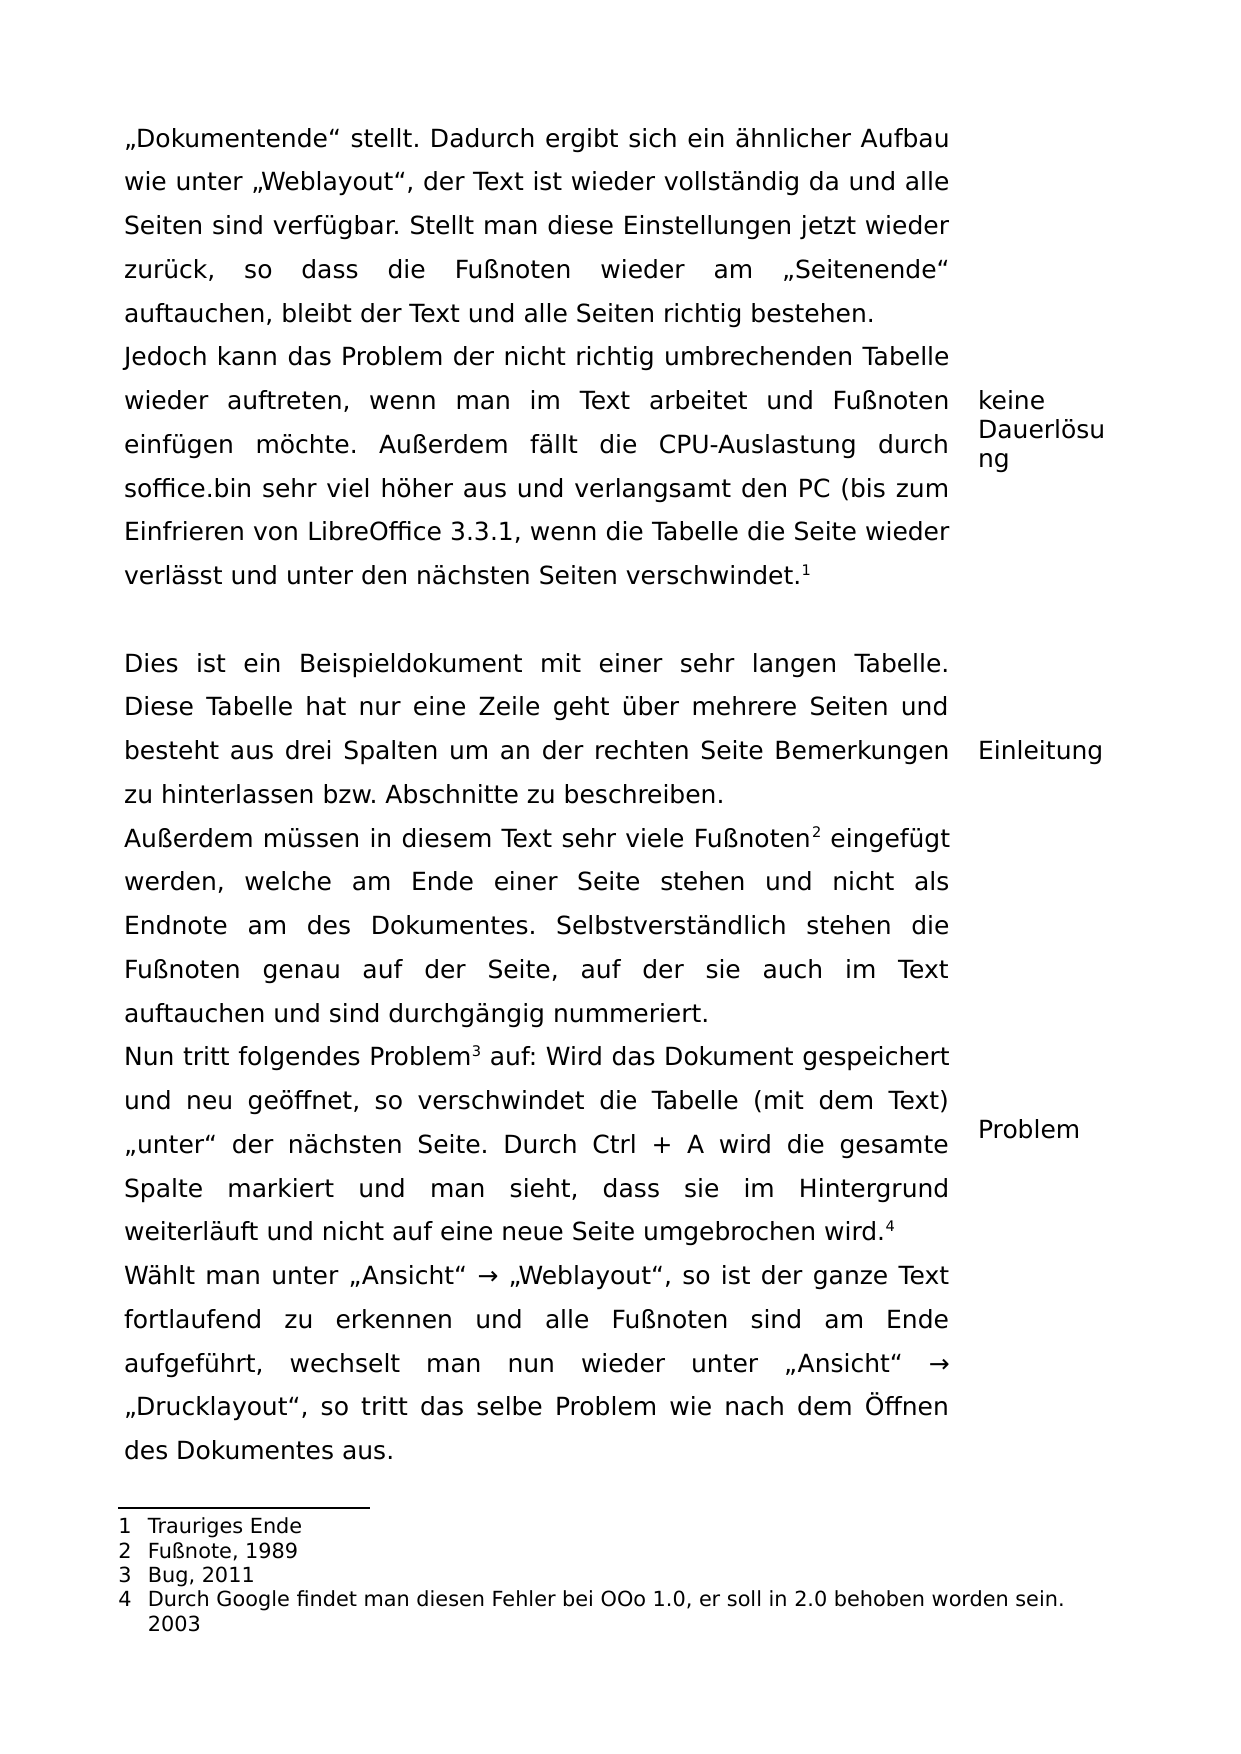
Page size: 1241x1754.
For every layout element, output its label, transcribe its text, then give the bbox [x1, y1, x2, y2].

table_header Beispieldokument Dies ist ein Beispieldokument mit einer sehr langen Tabelle. Diese Tabelle hat nur eine Zeile geht über mehrere Seiten und besteht aus drei Spalten um an der rechten Seite Bemerkungen zu hinterlassen bzw. Abschnitte zu beschreiben. Außerdem müssen in diesem Text sehr viele Fußnoten eingefügt werden, welche am Ende einer Seite stehen und nicht als Endnote am Ende des Dokumentes. Selbstverständlich stehen die Fußnoten genau auf der Seite, auf der sie auch im Text auftauchen und sind durchgängig nummeriert. Nun tritt folgendes Problem auf: Wird das Dokument gespeichert und neu geöffnet, so wird die Tabelle nicht immer bis zum Ende der Seite fortgeführt und verschwindet dann (mit dem Text) „unter“ irgendeiner der folgenden Seiten. Durch Ctrl + A wird die gesamte Spalte markiert und man sieht, dass sie im Hintergrund weiterläuft und nicht auf eine neue Seite umgebrochen wird. Wählt man unter „Ansicht“ → „Weblayout“, so ist der ganze Text fortlaufend zu erkennen und alle Fußnoten sind am Ende aufgeführt, wechselt man nun wieder unter „Ansicht“ → „Drucklayout“, so tritt das selbe Problem wie nach dem Öffnen des Dokumentes aus. Der Fehler lässt sich korrigieren in dem man unter „Extras“ → „Fuß/Endnoten...“ die „Position“ von „Seitenende“ auf „Dokumentende“ stellt. Dadurch ergibt sich ein ähnlicher Aufbau wie unter „Weblayout“, der Text ist wieder vollständig da und alle Seiten sind verfügbar. Stellt man diese Einstellungen jetzt wieder zurück, so dass die Fußnoten wieder am „Seitenende“ auftauchen, bleibt der Text und alle Seiten richtig bestehen. Jedoch kann das Problem der nicht richtig umbrechenden Tabelle wieder auftreten, wenn man im Text arbeitet und Fußnoten einfügen möchte. Außerdem fällt die CPU-Auslastung durch soffice.bin sehr viel höher aus und verlangsamt den PC (bis zum Einfrieren von LibreOffice 3.3.1, wenn die Tabelle die Seite wieder verlässt und unter den nächsten Seiten verschwindet. von nun an wiederholt sich der Text Dies ist ein Beispieldokument mit einer sehr langen Tabelle. Diese Tabelle hat nur eine Zeile geht über mehrere Seiten und besteht aus drei Spalten um an der rechten Seite Bemerkungen zu hinterlassen bzw. Abschnitte zu beschreiben. Außerdem müssen in diesem Text sehr viele Fußnoten eingefügt werden, welche am Ende einer Seite stehen und nicht als Endnote am des Dokumentes. Selbstverständlich stehen die Fußnoten genau auf der Seite, auf der sie auch im Text auftauchen und sind durchgängig nummeriert. Nun tritt folgendes Problem auf: Wird das Dokument gespeichert und neu geöffnet, so verschwindet die Tabelle (mit dem Text) „unter“ der nächsten Seite. Durch Ctrl + A wird die gesamte Spalte markiert und man sieht, dass sie im Hintergrund weiterläuft und nicht auf eine neue Seite umgebrochen wird. Wählt man unter „Ansicht“ → „Weblayout“, so ist der ganze Text fortlaufend zu erkennen und alle Fußnoten sind am Ende aufgeführt, wechselt man nun wieder unter „Ansicht“ → „Drucklayout“, so tritt das selbe Problem wie nach dem Öffnen des Dokumentes aus. Der Fehler lässt sich korrigieren in dem man unter „Extras“ → „Fuß/Endnoten...“ die „Position“ von „Seitenende“ auf „Dokumentende“ stellt. Dadurch ergibt sich ein ähnlicher Aufbau wie unter „Weblayout“, der Text ist wieder vollständig da und alle Seiten sind verfügbar. Stellt man diese Einstellungen jetzt wieder zurück, so dass die Fußnoten wieder am „Seitenende“ auftauchen, bleibt der Text und alle Seiten richtig bestehen. Jedoch kann das Problem der nicht richtig umbrechenden Tabelle wieder auftreten, wenn man im Text arbeitet und Fußnoten einfügen möchte. Außerdem fällt die CPU-Auslastung durch soffice.bin sehr viel höher aus und verlangsamt den PC (bis zum Einfrieren von LibreOffice 3.3.1, wenn die Tabelle die Seite wieder verlässt und unter den nächsten Seiten verschwindet. Dies ist ein Beispieldokument mit einer sehr langen Tabelle. Diese Tabelle hat nur eine Zeile geht über mehrere Seiten und besteht aus drei Spalten um an der rechten Seite Bemerkungen zu hinterlassen bzw. Abschnitte zu beschreiben. Außerdem müssen in diesem Text sehr viele Fußnoten eingefügt werden, welche am Ende einer Seite stehen und nicht als Endnote am des Dokumentes. Selbstverständlich stehen die Fußnoten genau auf der Seite, auf der sie auch im Text auftauchen und sind durchgängig nummeriert. Nun tritt folgendes Problem auf: Wird das Dokument gespeichert und neu geöffnet, so verschwindet die Tabelle (mit dem Text) „unter“ der nächsten Seite. Durch Ctrl + A wird die gesamte Spalte markiert und man sieht, dass sie im Hintergrund weiterläuft und nicht auf eine neue Seite umgebrochen wird. Wählt man unter „Ansicht“ → „Weblayout“, so ist der ganze Text fortlaufend zu erkennen und alle Fußnoten sind am Ende aufgeführt, wechselt man nun wieder unter „Ansicht“ → „Drucklayout“, so tritt das selbe Problem wie nach dem Öffnen des Dokumentes aus. Der Fehler lässt sich korrigieren in dem man unter „Extras“ → „Fuß/Endnoten...“ die „Position“ von „Seitenende“ auf „Dokumentende“ stellt. Dadurch ergibt sich ein ähnlicher Aufbau wie unter „Weblayout“, der Text ist wieder vollständig da und alle Seiten sind verfügbar. Stellt man diese Einstellungen jetzt wieder zurück, so dass die Fußnoten wieder am „Seitenende“ auftauchen, bleibt der Text und alle Seiten richtig bestehen. Jedoch kann das Problem der nicht richtig umbrechenden Tabelle wieder auftreten, wenn man im Text arbeitet und Fußnoten einfügen möchte. Außerdem fällt die CPU-Auslastung durch soffice.bin sehr viel höher aus und verlangsamt den PC (bis zum Einfrieren von LibreOffice 3.3.1, wenn die Tabelle die Seite wieder verlässt und unter den nächsten Seiten verschwindet. Dies ist ein Beispieldokument mit einer sehr langen Tabelle. Diese Tabelle hat nur eine Zeile geht über mehrere Seiten und besteht aus drei Spalten um an der rechten Seite Bemerkungen zu hinterlassen bzw. Abschnitte zu beschreiben. Außerdem müssen in diesem Text sehr viele Fußnoten eingefügt werden, welche am Ende einer Seite stehen und nicht als Endnote am des Dokumentes. Selbstverständlich stehen die Fußnoten genau auf der Seite, auf der sie auch im Text auftauchen und sind durchgängig nummeriert. Nun tritt folgendes Problem auf: Wird das Dokument gespeichert und neu geöffnet, so verschwindet die Tabelle (mit dem Text) „unter“ der nächsten Seite. Durch Ctrl + A wird die gesamte Spalte markiert und man sieht, dass sie im Hintergrund weiterläuft und nicht auf eine neue Seite umgebrochen wird. Wählt man unter „Ansicht“ → „Weblayout“, so ist der ganze Text fortlaufend zu erkennen und alle Fußnoten sind am Ende aufgeführt, wechselt man nun wieder unter „Ansicht“ → „Drucklayout“, so tritt das selbe Problem wie nach dem Öffnen des Dokumentes aus. Der Fehler lässt sich korrigieren in dem man unter „Extras“ → „Fuß/Endnoten...“ die „Position“ von „Seitenende“ auf „Dokumentende“ stellt. Dadurch ergibt sich ein ähnlicher Aufbau wie unter „Weblayout“, der Text ist wieder vollständig da und alle Seiten sind verfügbar. Stellt man diese Einstellungen jetzt wieder zurück, so dass die Fußnoten wieder am „Seitenende“ auftauchen, bleibt der Text und alle Seiten richtig bestehen. Jedoch kann das Problem der nicht richtig umbrechenden Tabelle wieder auftreten, wenn man im Text arbeitet und Fußnoten einfügen möchte. Außerdem fällt die CPU-Auslastung durch soffice.bin sehr viel höher aus und verlangsamt den PC (bis zum Einfrieren von LibreOffice 3.3.1, wenn die Tabelle die Seite wieder verlässt und unter den nächsten Seiten verschwindet. Dies ist ein Beispieldokument mit einer sehr langen Tabelle. Diese Tabelle hat nur eine Zeile geht über mehrere Seiten und besteht aus drei Spalten um an der rechten Seite Bemerkungen zu hinterlassen bzw. Abschnitte zu beschreiben. Außerdem müssen in diesem Text sehr viele Fußnoten eingefügt werden, welche am Ende einer Seite stehen und nicht als Endnote am des Dokumentes. Selbstverständlich stehen die Fußnoten genau auf der Seite, auf der sie auch im Text auftauchen und sind durchgängig nummeriert. Nun tritt folgendes Problem auf: Wird das Dokument gespeichert und neu geöffnet, so verschwindet die Tabelle (mit dem Text) „unter“ der nächsten Seite. Durch Ctrl + A wird die gesamte Spalte markiert und man sieht, dass sie im Hintergrund weiterläuft und nicht auf eine neue Seite umgebrochen wird. Wählt man unter „Ansicht“ → „Weblayout“, so ist der ganze Text fortlaufend zu erkennen und alle Fußnoten sind am Ende aufgeführt, wechselt man nun wieder unter „Ansicht“ → „Drucklayout“, so tritt das selbe Problem wie nach dem Öffnen des Dokumentes aus. Der Fehler lässt sich korrigieren in dem man unter „Extras“ → „Fuß/Endnoten...“ die „Position“ von „Seitenende“ auf „Dokumentende“ stellt. Dadurch ergibt sich ein ähnlicher Aufbau wie unter „Weblayout“, der Text ist wieder vollständig da und alle Seiten sind verfügbar. Stellt man diese Einstellungen jetzt wieder zurück, so dass die Fußnoten wieder am „Seitenende“ auftauchen, bleibt der Text und alle Seiten richtig bestehen. Jedoch kann das Problem der nicht richtig umbrechenden Tabelle wieder auftreten, wenn man im Text arbeitet und Fußnoten einfügen möchte. Außerdem fällt die CPU-Auslastung durch soffice.bin sehr viel höher aus und verlangsamt den PC (bis zum Einfrieren von LibreOffice 3.3.1, wenn die Tabelle die Seite wieder verlässt und unter den nächsten Seiten verschwindet. Dies ist ein Beispieldokument mit einer sehr langen Tabelle. Diese Tabelle hat nur eine Zeile geht über mehrere Seiten und besteht aus drei Spalten um an der rechten Seite Bemerkungen zu hinterlassen bzw. Abschnitte zu beschreiben. Außerdem müssen in diesem Text sehr viele Fußnoten eingefügt werden, welche am Ende einer Seite stehen und nicht als Endnote am des Dokumentes. Selbstverständlich stehen die Fußnoten genau auf der Seite, auf der sie auch im Text auftauchen und sind durchgängig nummeriert. Nun tritt folgendes Problem auf: Wird das Dokument gespeichert und neu geöffnet, so verschwindet die Tabelle (mit dem Text) „unter“ der nächsten Seite. Durch Ctrl + A wird die gesamte Spalte markiert und man sieht, dass sie im Hintergrund weiterläuft und nicht auf eine neue Seite umgebrochen wird. Wählt man unter „Ansicht“ → „Weblayout“, so ist der ganze Text fortlaufend zu erkennen und alle Fußnoten sind am Ende aufgeführt, wechselt man nun wieder unter „Ansicht“ → „Drucklayout“, so tritt das selbe Problem wie nach dem Öffnen des Dokumentes aus. Der Fehler lässt sich korrigieren in dem man unter „Extras“ → „Fuß/Endnoten...“ die „Position“ von „Seitenende“ auf „Dokumentende“ stellt. Dadurch ergibt sich ein ähnlicher Aufbau wie unter „Weblayout“, der Text ist wieder vollständig da und alle Seiten sind verfügbar. Stellt man diese Einstellungen jetzt wieder zurück, so dass die Fußnoten wieder am „Seitenende“ auftauchen, bleibt der Text und alle Seiten richtig bestehen. Jedoch kann das Problem der nicht richtig umbrechenden Tabelle wieder auftreten, wenn man im Text arbeitet und Fußnoten einfügen möchte. Außerdem fällt die CPU-Auslastung durch soffice.bin sehr viel höher aus und verlangsamt den PC (bis zum Einfrieren von LibreOffice 3.3.1, wenn die Tabelle die Seite wieder verlässt und unter den nächsten Seiten verschwindet. Dies ist ein Beispieldokument mit einer sehr langen Tabelle. Diese Tabelle hat nur eine Zeile geht über mehrere Seiten und besteht aus drei Spalten um an der rechten Seite Bemerkungen zu hinterlassen bzw. Abschnitte zu beschreiben. Außerdem müssen in diesem Text sehr viele Fußnoten eingefügt werden, welche am Ende einer Seite stehen und nicht als Endnote am des Dokumentes. Selbstverständlich stehen die Fußnoten genau auf der Seite, auf der sie auch im Text auftauchen und sind durchgängig nummeriert. Nun tritt folgendes Problem auf: Wird das Dokument gespeichert und neu geöffnet, so verschwindet die Tabelle (mit dem Text) „unter“ der nächsten Seite. Durch Ctrl + A wird die gesamte Spalte markiert und man sieht, dass sie im Hintergrund weiterläuft und nicht auf eine neue Seite umgebrochen wird. Wählt man unter „Ansicht“ → „Weblayout“, so ist der ganze Text fortlaufend zu erkennen und alle Fußnoten sind am Ende aufgeführt, wechselt man nun wieder unter „Ansicht“ → „Drucklayout“, so tritt das selbe Problem wie nach dem Öffnen des Dokumentes aus. Der Fehler lässt sich korrigieren in dem man unter „Extras“ → „Fuß/Endnoten...“ die „Position“ von „Seitenende“ auf „Dokumentende“ stellt. Dadurch ergibt sich ein ähnlicher Aufbau wie unter „Weblayout“, der Text ist wieder vollständig da und alle Seiten sind verfügbar. Stellt man diese Einstellungen jetzt wieder zurück, so dass die Fußnoten wieder am „Seitenende“ auftauchen, bleibt der Text und alle Seiten richtig bestehen. Jedoch kann das Problem der nicht richtig umbrechenden Tabelle wieder auftreten, wenn man im Text arbeitet und Fußnoten einfügen möchte. Außerdem fällt die CPU-Auslastung durch soffice.bin sehr viel höher aus und verlangsamt den PC (bis zum Einfrieren von LibreOffice 3.3.1, wenn die Tabelle die Seite wieder verlässt und unter den nächsten Seiten verschwindet. Dies ist ein Beispieldokument mit einer sehr langen Tabelle. Diese Tabelle hat nur eine Zeile geht über mehrere Seiten und besteht aus drei Spalten um an der rechten Seite Bemerkungen zu hinterlassen bzw. Abschnitte zu beschreiben. Außerdem müssen in diesem Text sehr viele Fußnoten eingefügt werden, welche am Ende einer Seite stehen und nicht als Endnote am des Dokumentes. Selbstverständlich stehen die Fußnoten genau auf der Seite, auf der sie auch im Text auftauchen und sind durchgängig nummeriert. Nun tritt folgendes Problem auf: Wird das Dokument gespeichert und neu geöffnet, so verschwindet die Tabelle (mit dem Text) „unter“ der nächsten Seite. Durch Ctrl + A wird die gesamte Spalte markiert und man sieht, dass sie im Hintergrund weiterläuft und nicht auf eine neue Seite umgebrochen wird. Wählt man unter „Ansicht“ → „Weblayout“, so ist der ganze Text fortlaufend zu erkennen und alle Fußnoten sind am Ende aufgeführt, wechselt man nun wieder unter „Ansicht“ → „Drucklayout“, so tritt das selbe Problem wie nach dem Öffnen des Dokumentes aus. Der Fehler lässt sich korrigieren in dem man unter „Extras“ → „Fuß/Endnoten...“ die „Position“ von „Seitenende“ auf „Dokumentende“ stellt. Dadurch ergibt sich ein ähnlicher Aufbau wie unter „Weblayout“, der Text ist wieder vollständig da und alle Seiten sind verfügbar. Stellt man diese Einstellungen jetzt wieder zurück, so dass die Fußnoten wieder am „Seitenende“ auftauchen, bleibt der Text und alle Seiten richtig bestehen. Jedoch kann das Problem der nicht richtig umbrechenden Tabelle wieder auftreten, wenn man im Text arbeitet und Fußnoten einfügen möchte. Außerdem fällt die CPU-Auslastung durch soffice.bin sehr viel höher aus und verlangsamt den PC (bis zum Einfrieren von LibreOffice 3.3.1, wenn die Tabelle die Seite wieder verlässt und unter den nächsten Seiten verschwindet. Dies ist ein Beispieldokument mit einer sehr langen Tabelle. Diese Tabelle hat nur eine Zeile geht über mehrere Seiten und besteht aus drei Spalten um an der rechten Seite Bemerkungen zu hinterlassen bzw. Abschnitte zu beschreiben. Außerdem müssen in diesem Text sehr viele Fußnoten eingefügt werden, welche am Ende einer Seite stehen und nicht als Endnote am des Dokumentes. Selbstverständlich stehen die Fußnoten genau auf der Seite, auf der sie auch im Text auftauchen und sind durchgängig nummeriert. Nun tritt folgendes Problem auf: Wird das Dokument gespeichert und neu geöffnet, so verschwindet die Tabelle (mit dem Text) „unter“ der nächsten Seite. Durch Ctrl + A wird die gesamte Spalte markiert und man sieht, dass sie im Hintergrund weiterläuft und nicht auf eine neue Seite umgebrochen wird. Wählt man unter „Ansicht“ → „Weblayout“, so ist der ganze Text fortlaufend zu erkennen und alle Fußnoten sind am Ende aufgeführt, wechselt man nun wieder unter „Ansicht“ → „Drucklayout“, so tritt das selbe Problem wie nach dem Öffnen des Dokumentes aus. Der Fehler lässt sich korrigieren in dem man unter „Extras“ → „Fuß/Endnoten...“ die „Position“ von „Seitenende“ auf „Dokumentende“ stellt. Dadurch ergibt sich ein ähnlicher Aufbau wie unter „Weblayout“, der Text ist wieder vollständig da und alle Seiten sind verfügbar. Stellt man diese Einstellungen jetzt wieder zurück, so dass die Fußnoten wieder am „Seitenende“ auftauchen, bleibt der Text und alle Seiten richtig bestehen. Jedoch kann das Problem der nicht richtig umbrechenden Tabelle wieder auftreten, wenn man im Text arbeitet und Fußnoten einfügen möchte. Außerdem fällt die CPU-Auslastung durch soffice.bin sehr viel höher aus und verlangsamt den PC (bis zum Einfrieren von LibreOffice 3.3.1, wenn die Tabelle die Seite wieder verlässt und unter den nächsten Seiten verschwindet. Dies ist ein Beispieldokument mit einer sehr langen Tabelle. Diese Tabelle hat nur eine Zeile geht über mehrere Seiten und besteht aus drei Spalten um an der rechten Seite Bemerkungen zu hinterlassen bzw. Abschnitte zu beschreiben. Außerdem müssen in diesem Text sehr viele Fußnoten eingefügt werden, welche am Ende einer Seite stehen und nicht als Endnote am des Dokumentes. Selbstverständlich stehen die Fußnoten genau auf der Seite, auf der sie auch im Text auftauchen und sind durchgängig nummeriert. Nun tritt folgendes Problem auf: Wird das Dokument gespeichert und neu geöffnet, so verschwindet die Tabelle (mit dem Text) „unter“ der nächsten Seite. Durch Ctrl + A wird die gesamte Spalte markiert und man sieht, dass sie im Hintergrund weiterläuft und nicht auf eine neue Seite umgebrochen wird. Wählt man unter „Ansicht“ → „Weblayout“, so ist der ganze Text fortlaufend zu erkennen und alle Fußnoten sind am Ende aufgeführt, wechselt man nun wieder unter „Ansicht“ → „Drucklayout“, so tritt das selbe Problem wie nach dem Öffnen des Dokumentes aus. Der Fehler lässt sich korrigieren in dem man unter „Extras“ → „Fuß/Endnoten...“ die „Position“ von „Seitenende“ auf „Dokumentende“ stellt. Dadurch ergibt sich ein ähnlicher Aufbau wie unter „Weblayout“, der Text ist wieder vollständig da und alle Seiten sind verfügbar. Stellt man diese Einstellungen jetzt wieder zurück, so dass die Fußnoten wieder am „Seitenende“ auftauchen, bleibt der Text und alle Seiten richtig bestehen. Jedoch kann das Problem der nicht richtig umbrechenden Tabelle wieder auftreten, wenn man im Text arbeitet und Fußnoten einfügen möchte. Außerdem fällt die CPU-Auslastung durch soffice.bin sehr viel höher aus und verlangsamt den PC (bis zum Einfrieren von LibreOffice 3.3.1, wenn die Tabelle die Seite wieder verlässt und unter den nächsten Seiten verschwindet. [118, 118, 956, 1500]
table_header [956, 118, 972, 1500]
table_header keine Dauerlösung Einleitung Problem [972, 118, 1122, 1500]
